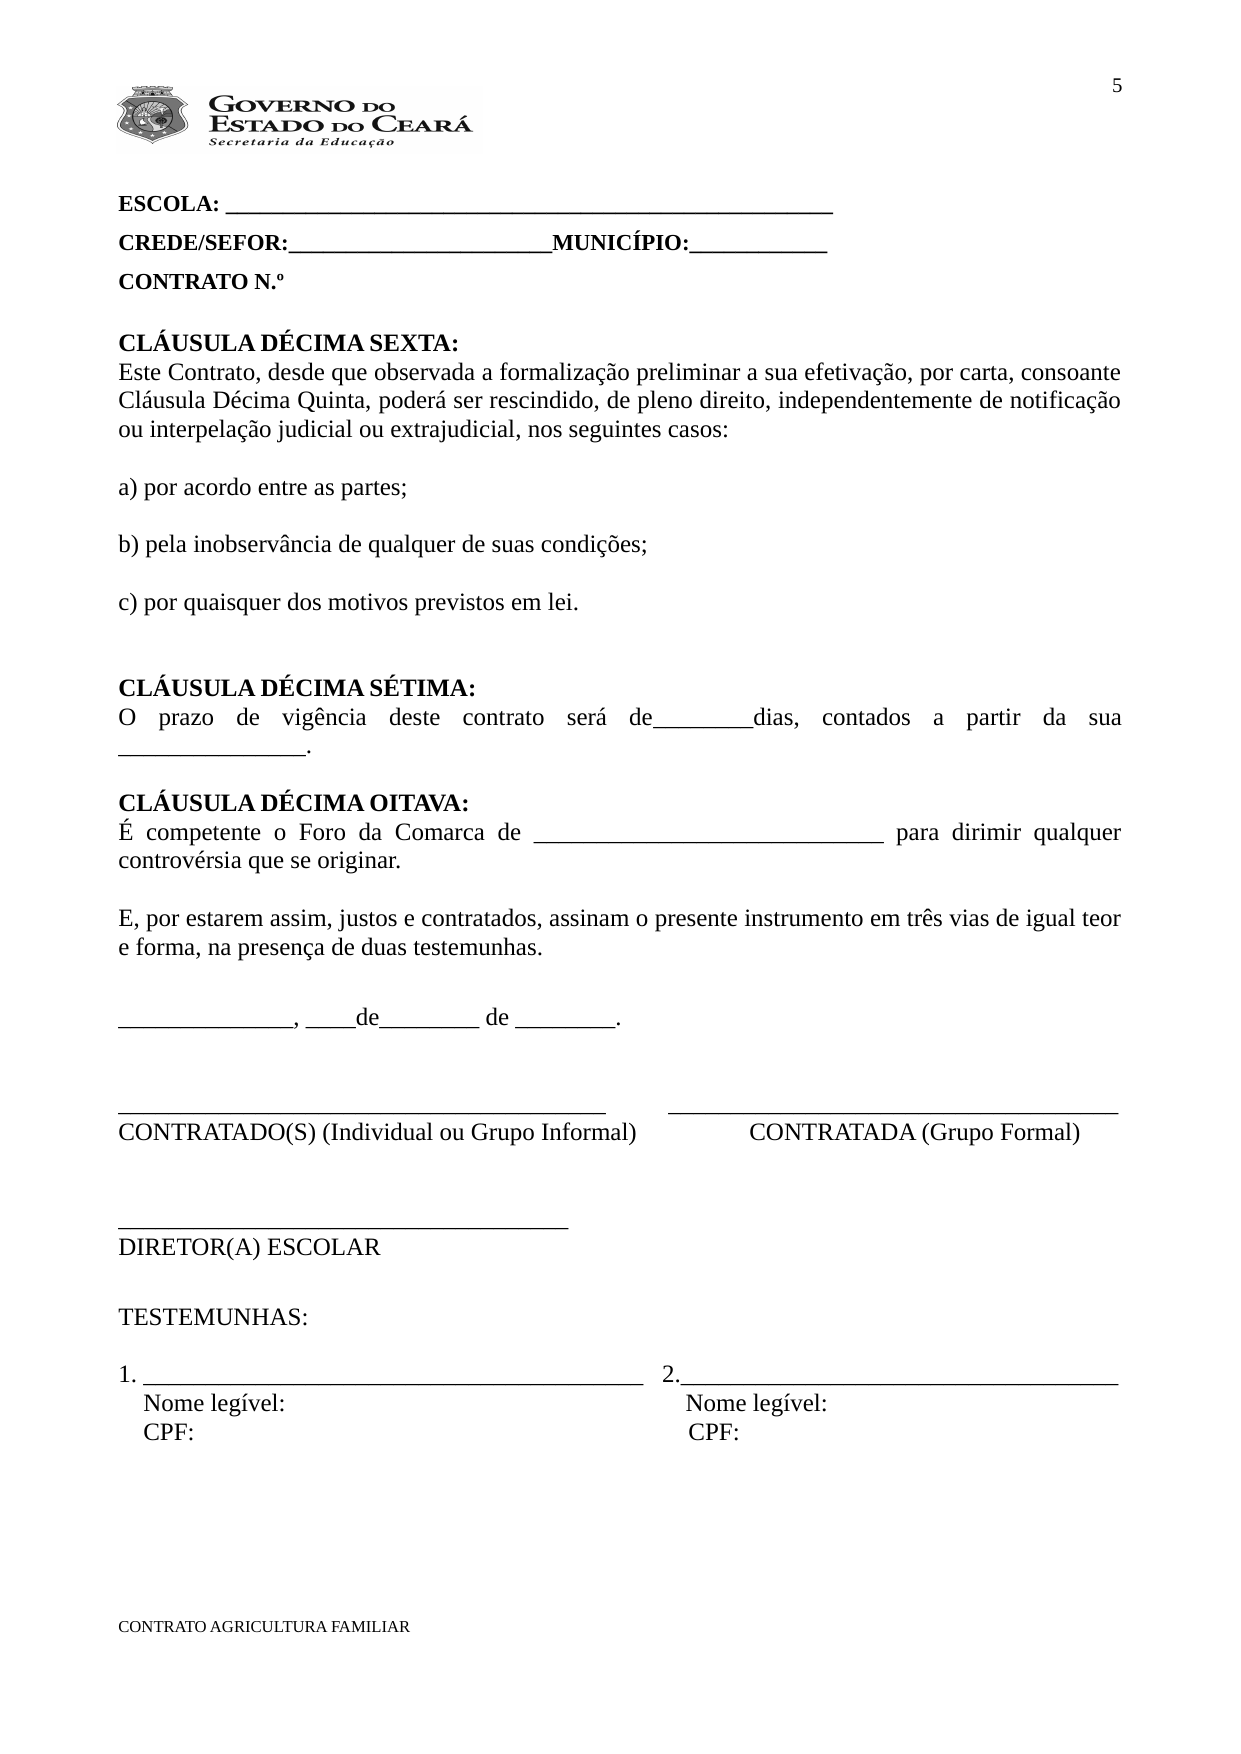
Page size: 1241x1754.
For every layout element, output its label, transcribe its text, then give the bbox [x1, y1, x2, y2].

text Nome legível: Nome legível: [118, 1388, 1122, 1417]
text b) pela inobservância de qualquer de suas condições; [118, 529, 1122, 558]
text CONTRATADO(S) (Individual ou Grupo Informal) CONTRATADA (Grupo Formal) [118, 1117, 1122, 1146]
text ____________________________________ [118, 1203, 1122, 1232]
text Este Contrato, desde que observada a formalização preliminar a sua efetivação, por carta, consoante Cláusula Décima Quinta, poderá ser rescindido, de pleno direito, independentemente de notificação ou interpelação judicial ou extrajudicial, nos seguintes casos: [118, 357, 1122, 443]
text 1. ________________________________________ 2.___________________________________ [118, 1359, 1122, 1388]
text TESTEMUNHAS: [118, 1302, 1122, 1331]
text CLÁUSULA DÉCIMA SEXTA: [118, 328, 1122, 357]
text c) por quaisquer dos motivos previstos em lei. [118, 587, 1122, 616]
text DIRETOR(A) ESCOLAR [118, 1232, 1122, 1261]
text É competente o Foro da Comarca de ____________________________ para dirimir qualquer controvérsia que se originar. [118, 817, 1122, 874]
text a) por acordo entre as partes; [118, 472, 1122, 501]
picture [116, 86, 483, 154]
text CLÁUSULA DÉCIMA OITAVA: [118, 788, 1122, 817]
text ______________, ____de________ de ________. [118, 1002, 1122, 1031]
text CLÁUSULA DÉCIMA SÉTIMA: [118, 673, 1122, 702]
text O prazo de vigência deste contrato será de­________dias, contados a partir da sua _______________. [118, 702, 1122, 759]
text CPF: CPF: [118, 1417, 1122, 1446]
text E, por estarem assim, justos e contratados, assinam o presente instrumento em três vias de igual teor e forma, na presença de duas testemunhas. [118, 903, 1122, 961]
text _______________________________________ ____________________________________ [118, 1088, 1122, 1117]
